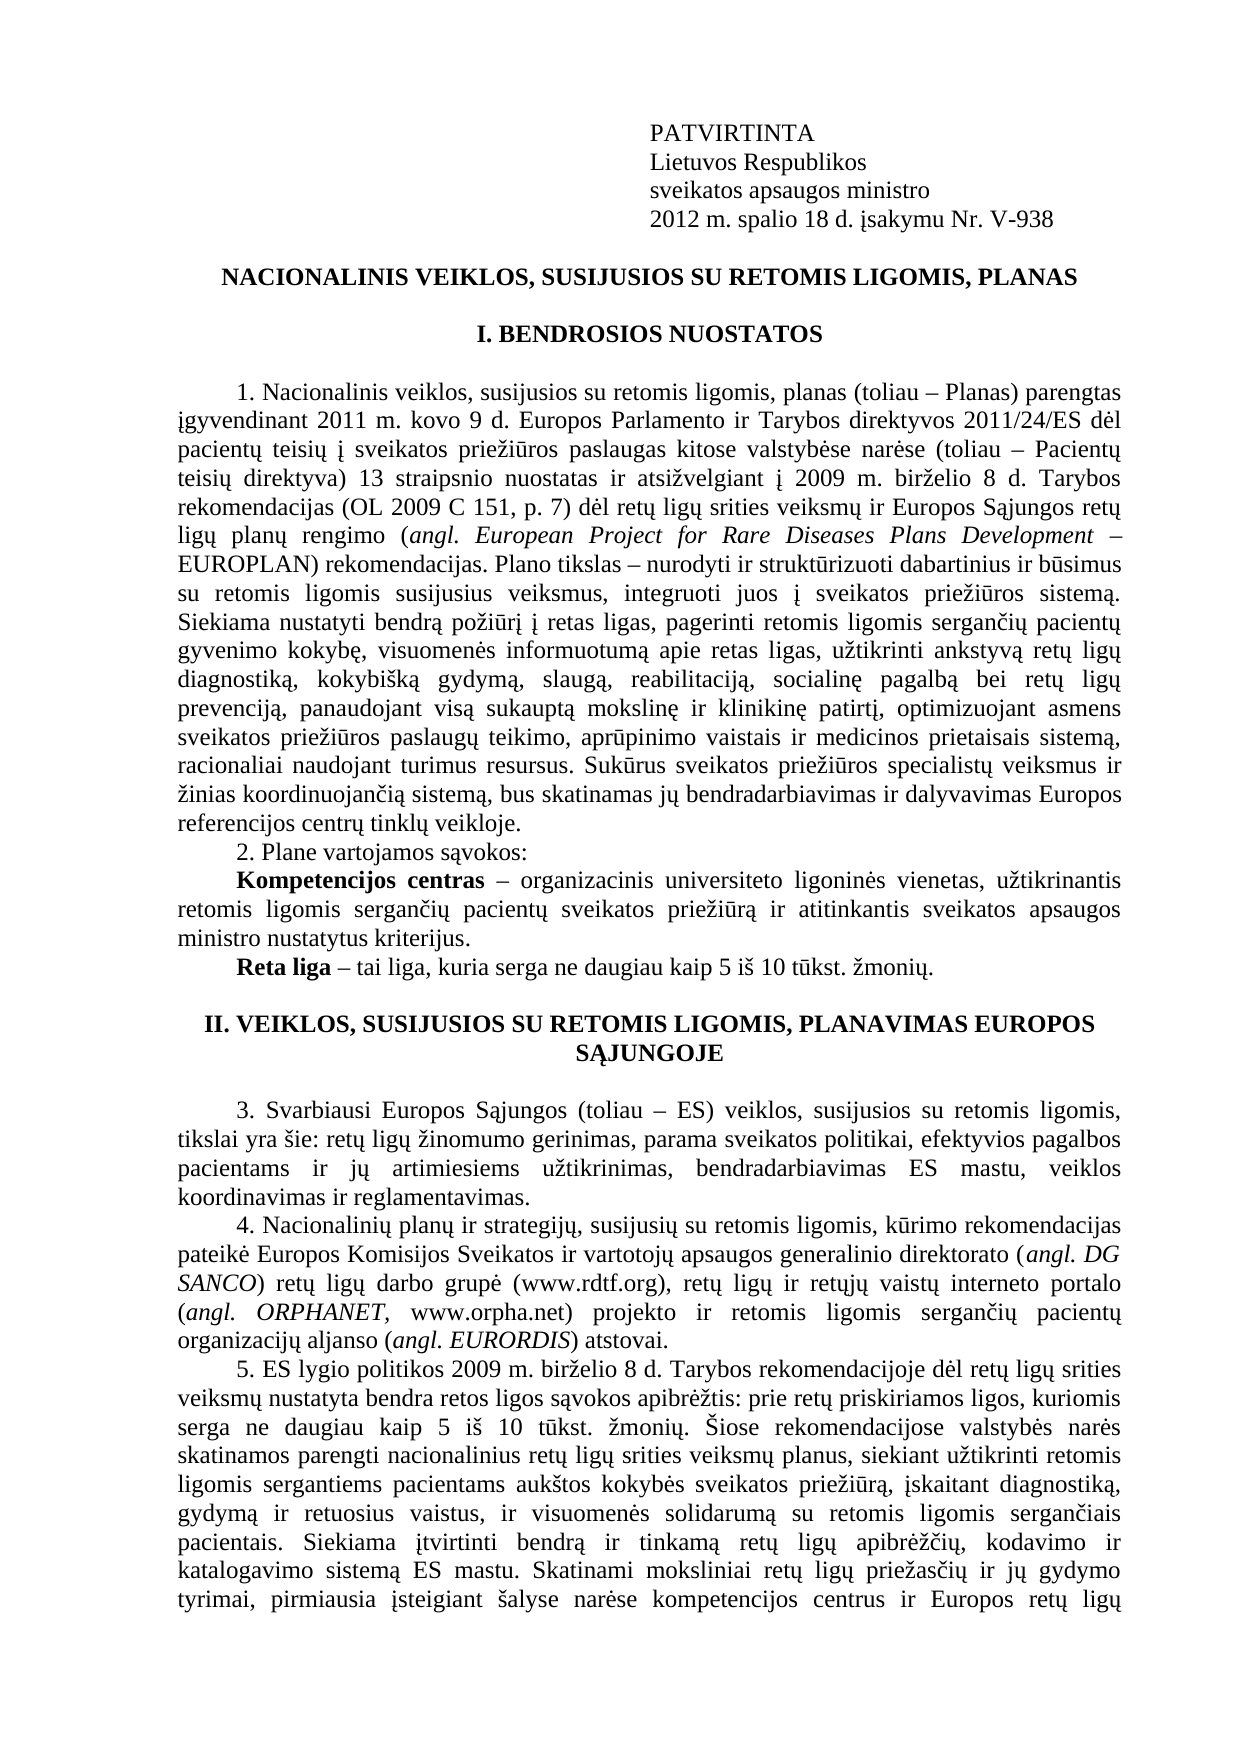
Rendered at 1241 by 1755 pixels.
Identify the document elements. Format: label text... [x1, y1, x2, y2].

text 2012 m. spalio 18 d. įsakymu Nr. V-938 [649, 204, 1122, 233]
text II. VEIKLOS, SUSIJUSIOS SU RETOMIS LIGOMIS, PLANAVIMAS EUROPOS SĄJUNGOJE [177, 1009, 1122, 1067]
text sveikatos apsaugos ministro [649, 176, 1122, 204]
text Reta liga – tai liga, kuria serga ne daugiau kaip 5 iš 10 tūkst. žmonių. [177, 952, 1122, 981]
text 2. Plane vartojamos sąvokos: [177, 837, 1122, 866]
text Lietuvos Respublikos [649, 147, 1122, 176]
text 1. Nacionalinis veiklos, susijusios su retomis ligomis, planas (toliau – Planas) parengtas įgyvendinant 2011 m. kovo 9 d. Europos Parlamento ir Tarybos direktyvos 2011/24/ES dėl pacientų teisių į sveikatos priežiūros paslaugas kitose valstybėse narėse (toliau – Pacientų teisių direktyva) 13 straipsnio nuostatas ir atsižvelgiant į 2009 m. birželio 8 d. Tarybos rekomendacijas (OL 2009 C 151, p. 7) dėl retų ligų srities veiksmų ir Europos Sąjungos retų ligų planų rengimo (angl. European Project for Rare Diseases Plans Development – EUROPLAN) rekomendacijas. Plano tikslas – nurodyti ir struktūrizuoti dabartinius ir būsimus su retomis ligomis susijusius veiksmus, integruoti juos į sveikatos priežiūros sistemą. Siekiama nustatyti bendrą požiūrį į retas ligas, pagerinti retomis ligomis sergančių pacientų gyvenimo kokybę, visuomenės informuotumą apie retas ligas, užtikrinti ankstyvą retų ligų diagnostiką, kokybišką gydymą, slaugą, reabilitaciją, socialinę pagalbą bei retų ligų prevenciją, panaudojant visą sukauptą mokslinę ir klinikinę patirtį, optimizuojant asmens sveikatos priežiūros paslaugų teikimo, aprūpinimo vaistais ir medicinos prietaisais sistemą, racionaliai naudojant turimus resursus. Sukūrus sveikatos priežiūros specialistų veiksmus ir žinias koordinuojančią sistemą, bus skatinamas jų bendradarbiavimas ir dalyvavimas Europos referencijos centrų tinklų veikloje. [177, 377, 1122, 837]
text 5. ES lygio politikos 2009 m. birželio 8 d. Tarybos rekomendacijoje dėl retų ligų srities veiksmų nustatyta bendra retos ligos sąvokos apibrėžtis: prie retų priskiriamos ligos, kuriomis serga ne daugiau kaip 5 iš 10 tūkst. žmonių. Šiose rekomendacijose valstybės narės skatinamos parengti nacionalinius retų ligų srities veiksmų planus, siekiant užtikrinti retomis ligomis sergantiems pacientams aukštos kokybės sveikatos priežiūrą, įskaitant diagnostiką, gydymą ir retuosius vaistus, ir visuomenės solidarumą su retomis ligomis sergančiais pacientais. Siekiama įtvirtinti bendrą ir tinkamą retų ligų apibrėžčių, kodavimo ir katalogavimo sistemą ES mastu. Skatinami moksliniai retų ligų priežasčių ir jų gydymo tyrimai, pirmiausia įsteigiant šalyse narėse kompetencijos centrus ir Europos retų ligų [177, 1354, 1122, 1613]
text NACIONALINIS VEIKLOS, SUSIJUSIOS SU RETOMIS LIGOMIS, PLANAS [177, 262, 1122, 291]
text I. BENDROSIOS NUOSTATOS [177, 319, 1122, 348]
text Kompetencijos centras – organizacinis universiteto ligoninės vienetas, užtikrinantis retomis ligomis sergančių pacientų sveikatos priežiūrą ir atitinkantis sveikatos apsaugos ministro nustatytus kriterijus. [177, 866, 1122, 952]
text PATVIRTINTA [649, 118, 1122, 147]
text 4. Nacionalinių planų ir strategijų, susijusių su retomis ligomis, kūrimo rekomendacijas pateikė Europos Komisijos Sveikatos ir vartotojų apsaugos generalinio direktorato (angl. DG SANCO) retų ligų darbo grupė (www.rdtf.org), retų ligų ir retųjų vaistų interneto portalo (angl. ORPHANET, www.orpha.net) projekto ir retomis ligomis sergančių pacientų organizacijų aljanso (angl. EURORDIS) atstovai. [177, 1211, 1122, 1354]
text 3. Svarbiausi Europos Sąjungos (toliau – ES) veiklos, susijusios su retomis ligomis, tikslai yra šie: retų ligų žinomumo gerinimas, parama sveikatos politikai, efektyvios pagalbos pacientams ir jų artimiesiems užtikrinimas, bendradarbiavimas ES mastu, veiklos koordinavimas ir reglamentavimas. [177, 1096, 1122, 1211]
